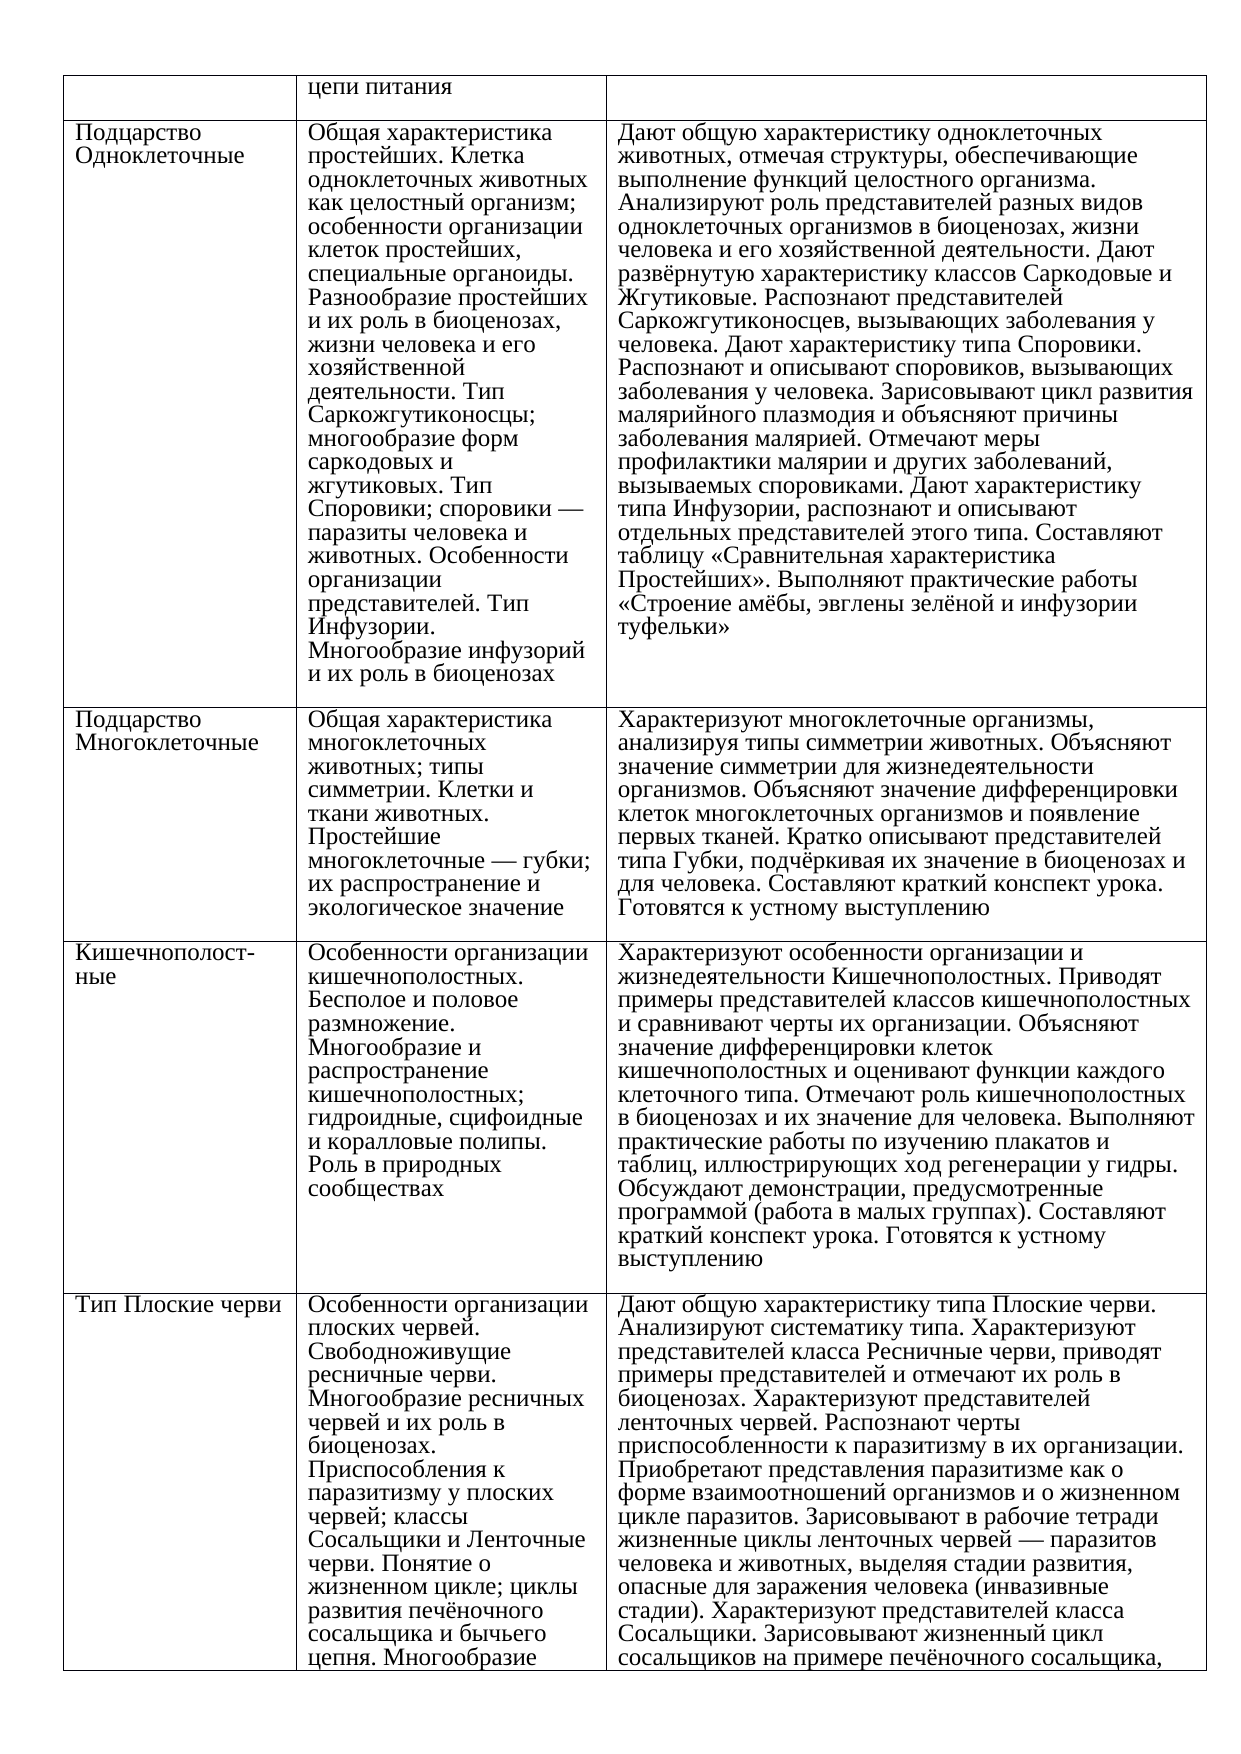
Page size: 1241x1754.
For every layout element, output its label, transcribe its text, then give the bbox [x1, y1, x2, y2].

table_cell Особенности организации плоских червей. Свободноживущие ресничные черви. Многообразие ресничных червей и их роль в биоценозах. Приспособления к паразитизму у плоских червей; классы Сосальщики и Ленточные черви. Понятие о жизненном цикле; циклы развития печёночного сосальщика и бычьего цепня. Многообразие [297, 1294, 606, 1670]
table_cell Тип Плоские черви [64, 1294, 296, 1670]
table_cell Подцарство Многоклеточные [64, 708, 296, 941]
table_cell Общая характеристика многоклеточных животных; типы симметрии. Клетки и ткани животных. Простейшие многоклеточные — губки; их распространение и экологическое значение [297, 708, 606, 941]
table_cell Кишечнополост-ные [64, 942, 296, 1292]
table_cell Характеризуют многоклеточные организмы, анализируя типы симметрии животных. Объясняют значение симметрии для жизнедеятельности организмов. Объясняют значение дифференцировки клеток многоклеточных организмов и появление первых тканей. Кратко описывают представителей типа Губки, подчёркивая их значение в биоценозах и для человека. Составляют краткий конспект урока. Готовятся к устному выступлению [607, 708, 1206, 941]
table_cell Дают общую характеристику одноклеточных животных, отмечая структуры, обеспечивающие выполнение функций целостного организма. Анализируют роль представителей разных видов одноклеточных организмов в биоценозах, жизни человека и его хозяйственной деятельности. Дают развёрнутую характеристику классов Саркодовые и Жгутиковые. Распознают представителей Саркожгутиконосцев, вызывающих заболевания у человека. Дают характеристику типа Споровики. Распознают и описывают споровиков, вызывающих заболевания у человека. Зарисовывают цикл развития малярийного плазмодия и объясняют причины заболевания малярией. Отмечают меры профилактики малярии и других заболеваний, вызываемых споровиками. Дают характеристику типа Инфузории, распознают и описывают отдельных представителей этого типа. Составляют таблицу «Сравнительная характеристика Простейших». Выполняют практические работы «Строение амёбы, эвглены зелёной и инфузории туфельки» [607, 121, 1206, 707]
table_cell Подцарство Одноклеточные [64, 121, 296, 707]
table_cell Общая характеристика простейших. Клетка одноклеточных животных как целостный организм; особенности организации клеток простейших, специальные органоиды. Разнообразие простейших и их роль в биоценозах, жизни человека и его хозяйственной деятельности. Тип Саркожгутиконосцы; многообразие форм саркодовых и жгутиковых. Тип Споровики; споровики — паразиты человека и животных. Особенности организации представителей. Тип Инфузории. Многообразие инфузорий и их роль в биоценозах [297, 121, 606, 707]
table_cell Характеризуют особенности организации и жизнедеятельности Кишечнополостных. Приводят примеры представителей классов кишечнополостных и сравнивают черты их организации. Объясняют значение дифференцировки клеток кишечнополостных и оценивают функции каждого клеточного типа. Отмечают роль кишечнополостных в биоценозах и их значение для человека. Выполняют практические работы по изучению плакатов и таблиц, иллюстрирующих ход регенерации у гидры. Обсуждают демонстрации, предусмотренные программой (работа в малых группах). Составляют краткий конспект урока. Готовятся к устному выступлению [607, 942, 1206, 1292]
table_cell [607, 76, 1206, 120]
table_cell цепи питания [297, 76, 606, 120]
table_cell Дают общую характеристику типа Плоские черви. Анализируют систематику типа. Характеризуют представителей класса Ресничные черви, приводят примеры представителей и отмечают их роль в биоценозах. Характеризуют представителей ленточных червей. Распознают черты приспособленности к паразитизму в их организации. Приобретают представления паразитизме как о форме взаимоотношений организмов и о жизненном цикле паразитов. Зарисовывают в рабочие тетради жизненные циклы ленточных червей — паразитов человека и животных, выделяя стадии развития, опасные для заражения человека (инвазивные стадии). Характеризуют представителей класса Сосальщики. Зарисовывают жизненный цикл сосальщиков на примере печёночного сосальщика, [607, 1294, 1206, 1670]
table_cell Особенности организации кишечнополостных. Бесполое и половое размножение. Многообразие и распространение кишечнополостных; гидроидные, сцифоидные и коралловые полипы. Роль в природных сообществах [297, 942, 606, 1292]
table_cell [64, 76, 296, 120]
